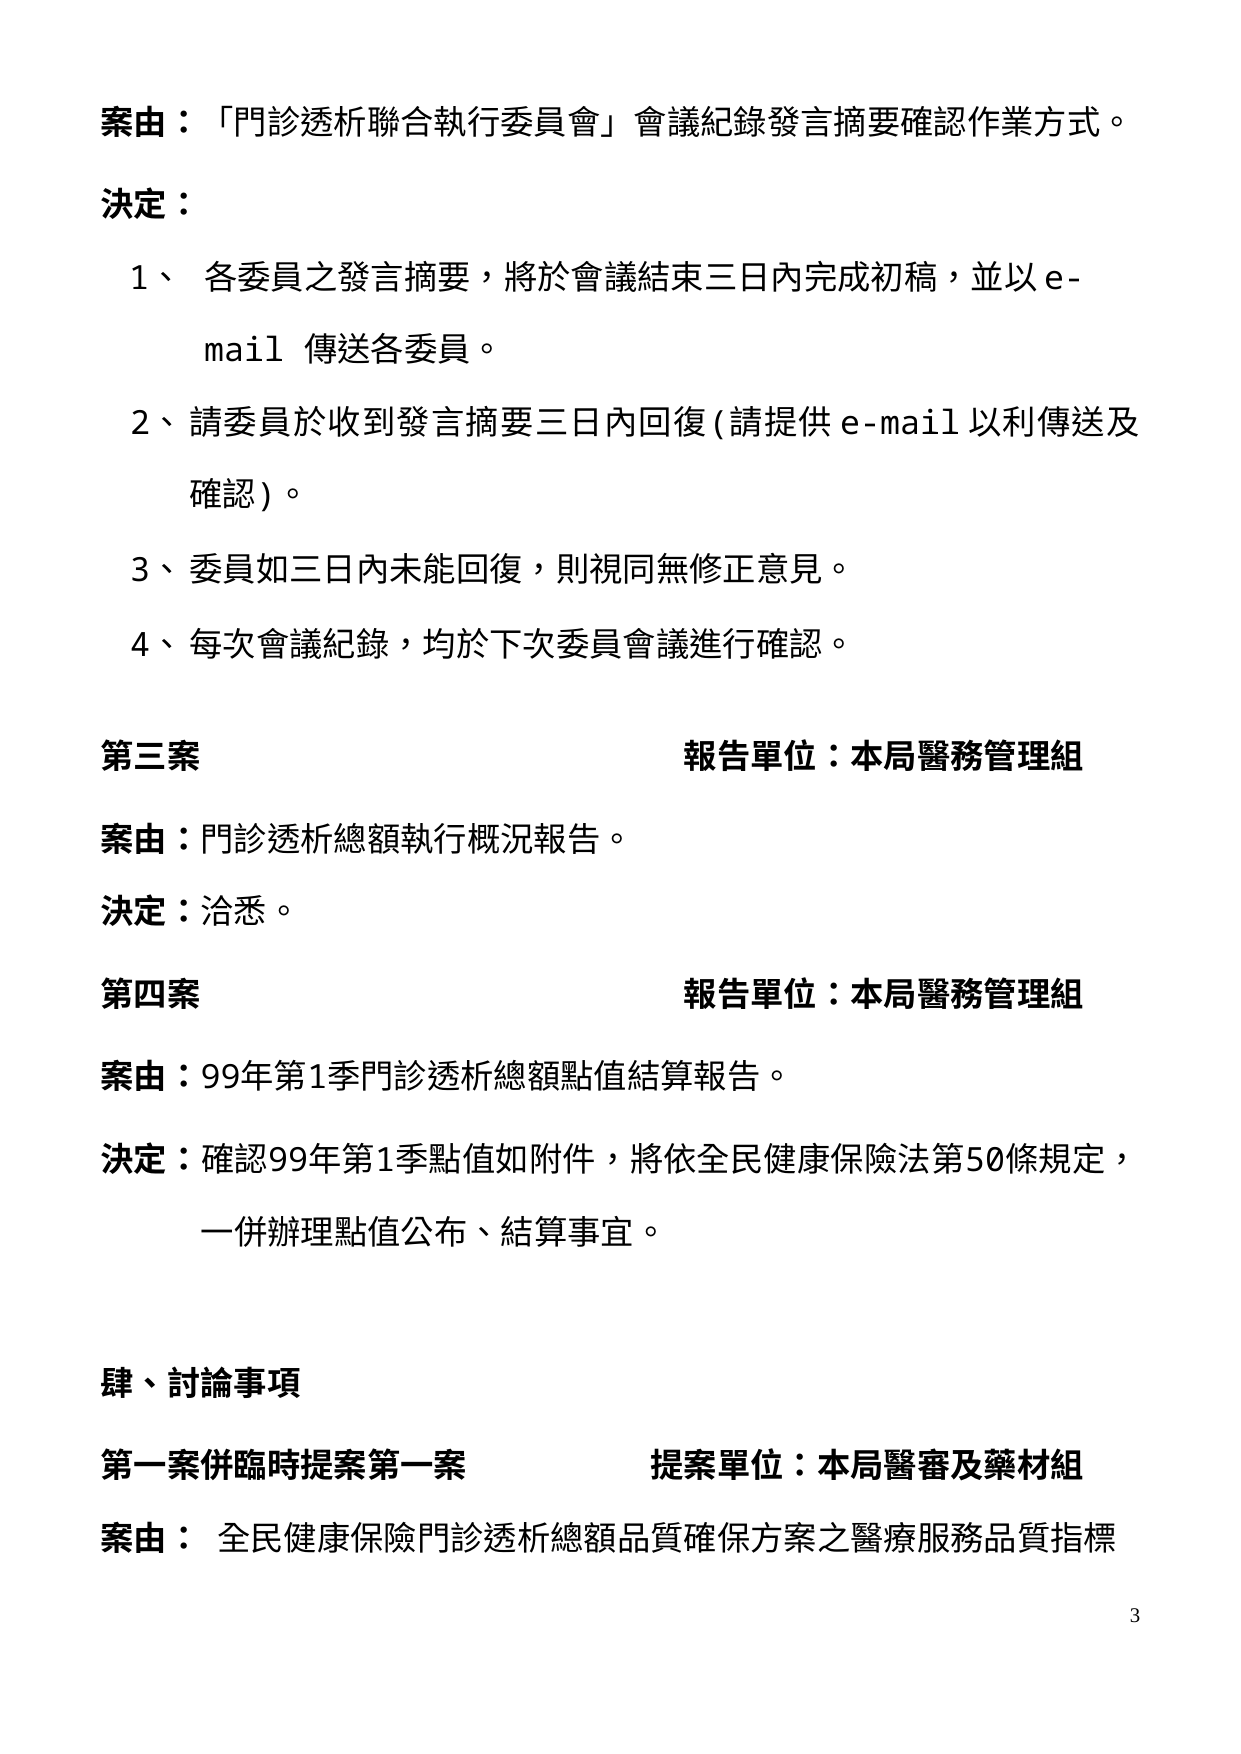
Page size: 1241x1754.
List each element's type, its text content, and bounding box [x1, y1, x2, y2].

text 第三案 報告單位：本局醫務管理組 [100, 730, 1140, 778]
text 決定： [100, 178, 1140, 226]
text 決定：確認99年第1季點值如附件，將依全民健康保險法第50條規定，一併辦理點值公布、結算事宜。 [100, 1133, 1140, 1254]
list 委員如三日內未能回復，則視同無修正意見。 [130, 543, 1140, 591]
text 決定：洽悉。 [100, 885, 1140, 933]
text 案由：門診透析總額執行概況報告。 [100, 812, 1140, 861]
text 案由：99年第1季門診透析總額點值結算報告。 [100, 1050, 1140, 1098]
text 肆、討論事項 [100, 1356, 1140, 1405]
text 案由： 全民健康保險門診透析總額品質確保方案之醫療服務品質指標 [100, 1511, 1140, 1560]
text 案由：「門診透析聯合執行委員會」會議紀錄發言摘要確認作業方式。 [100, 96, 1140, 144]
list 各委員之發言摘要，將於會議結束三日內完成初稿，並以e-mail 傳送各委員。 [129, 251, 1140, 371]
list 請委員於收到發言摘要三日內回復(請提供e-mail以利傳送及確認)。 [130, 396, 1140, 517]
text 第四案 報告單位：本局醫務管理組 [100, 967, 1140, 1016]
text 第一案併臨時提案第一案 提案單位：本局醫審及藥材組 [100, 1439, 1140, 1487]
list 每次會議紀錄，均於下次委員會議進行確認。 [130, 617, 1140, 666]
